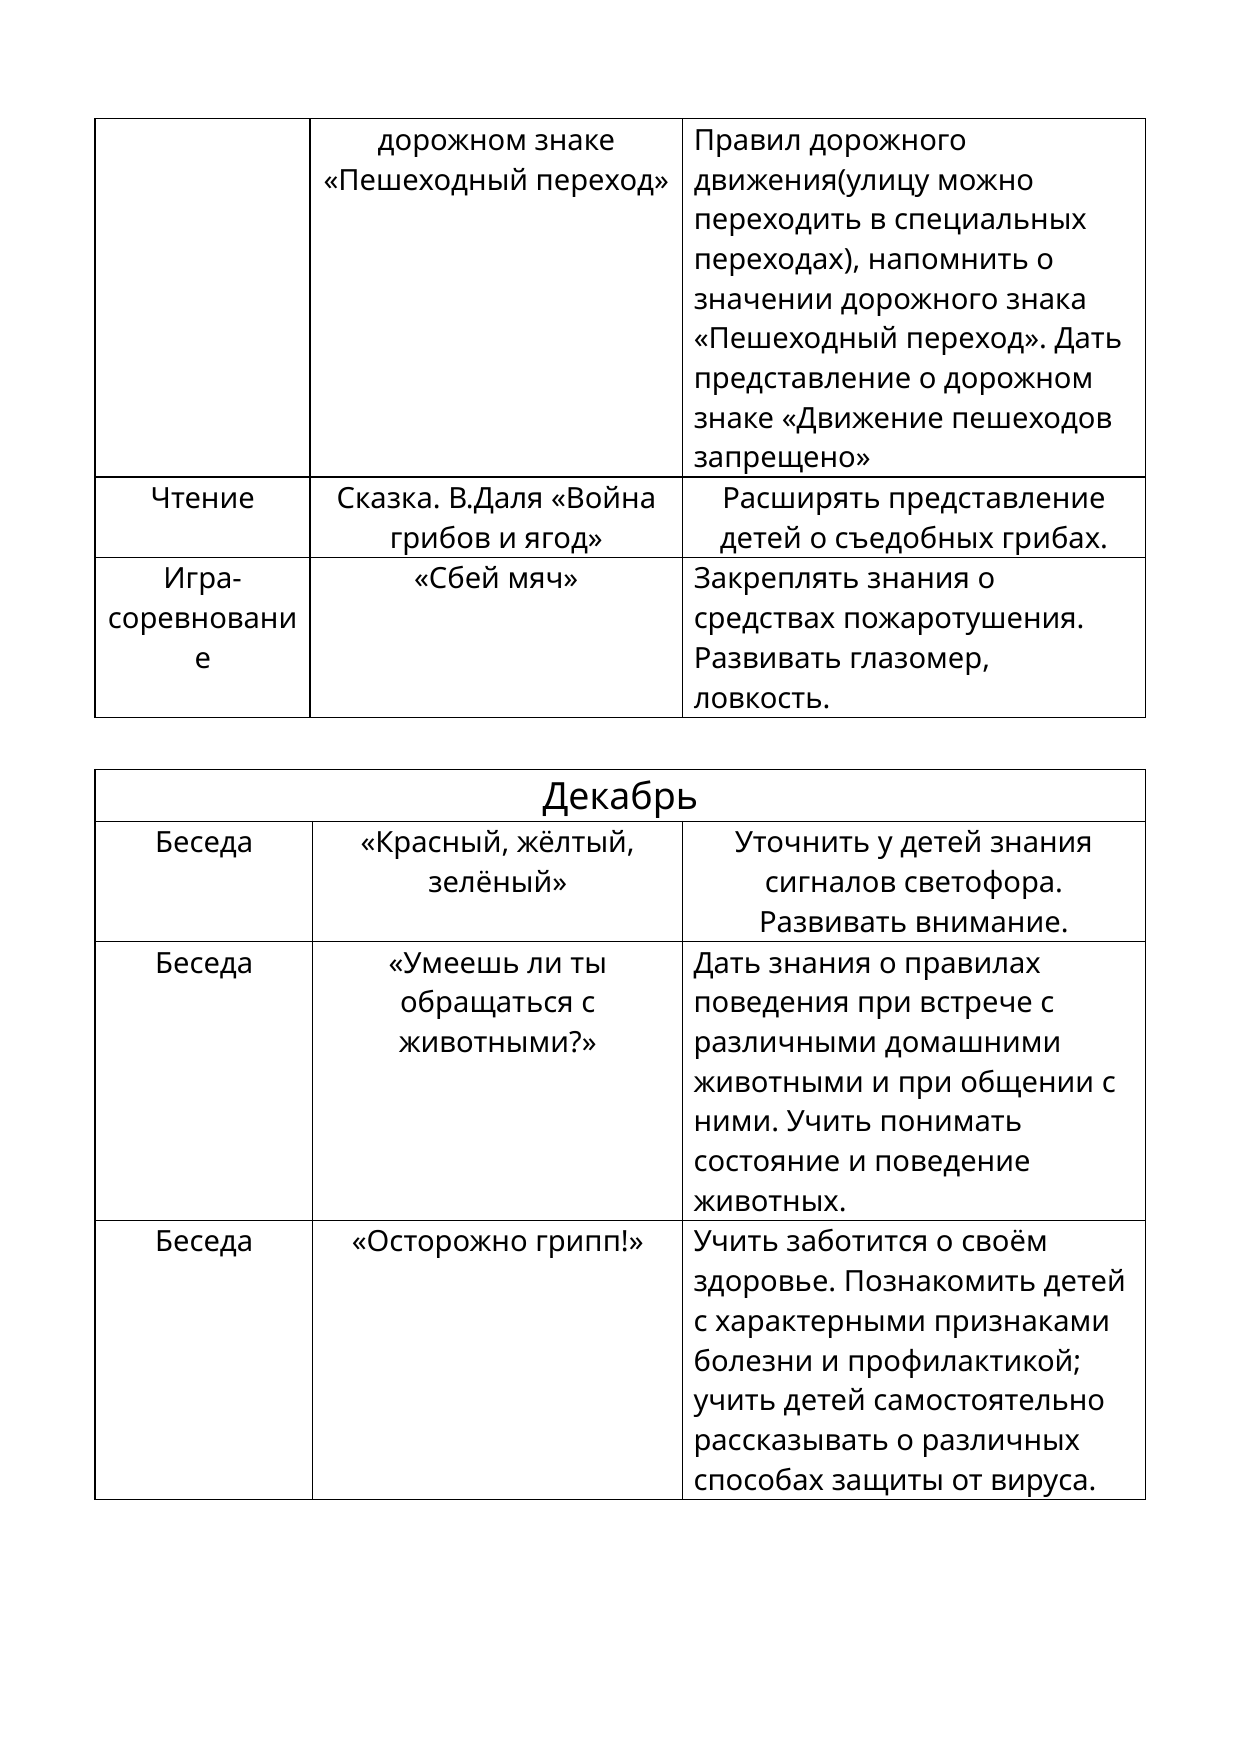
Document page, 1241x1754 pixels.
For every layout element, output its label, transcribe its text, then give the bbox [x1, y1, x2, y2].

table_cell [96, 119, 309, 476]
table_cell Чтение [96, 478, 309, 557]
table_cell Беседа [96, 822, 312, 941]
table_cell Расширять представление детей о съедобных грибах. [683, 478, 1145, 557]
table_cell Дать знания о правилах поведения при встрече с различными домашними животными и при общении с ними. Учить понимать состояние и поведение животных. [683, 942, 1145, 1220]
table_cell дорожном знаке «Пешеходный переход» [311, 119, 682, 476]
table_cell «Осторожно грипп!» [313, 1221, 682, 1498]
table_cell Закреплять знания о средствах пожаротушения. Развивать глазомер, ловкость. [683, 558, 1145, 717]
table_cell «Красный, жёлтый, зелёный» [313, 822, 682, 941]
table_cell Уточнить у детей знания сигналов светофора. Развивать внимание. [683, 822, 1145, 941]
table_cell Правил дорожного движения(улицу можно переходить в специальных переходах), напомнить о значении дорожного знака «Пешеходный переход». Дать представление о дорожном знаке «Движение пешеходов запрещено» [683, 119, 1145, 476]
table_cell Сказка. В.Даля «Война грибов и ягод» [311, 478, 682, 557]
table_cell Игра-соревнование [96, 558, 309, 717]
table_cell Учить заботится о своём здоровье. Познакомить детей с характерными признаками болезни и профилактикой; учить детей самостоятельно рассказывать о различных способах защиты от вируса. [683, 1221, 1145, 1498]
table_cell Беседа [96, 1221, 312, 1498]
table_cell «Умеешь ли ты обращаться с животными?» [313, 942, 682, 1220]
table_header Декабрь [96, 770, 1145, 821]
table_cell Беседа [96, 942, 312, 1220]
table_cell «Сбей мяч» [311, 558, 682, 717]
